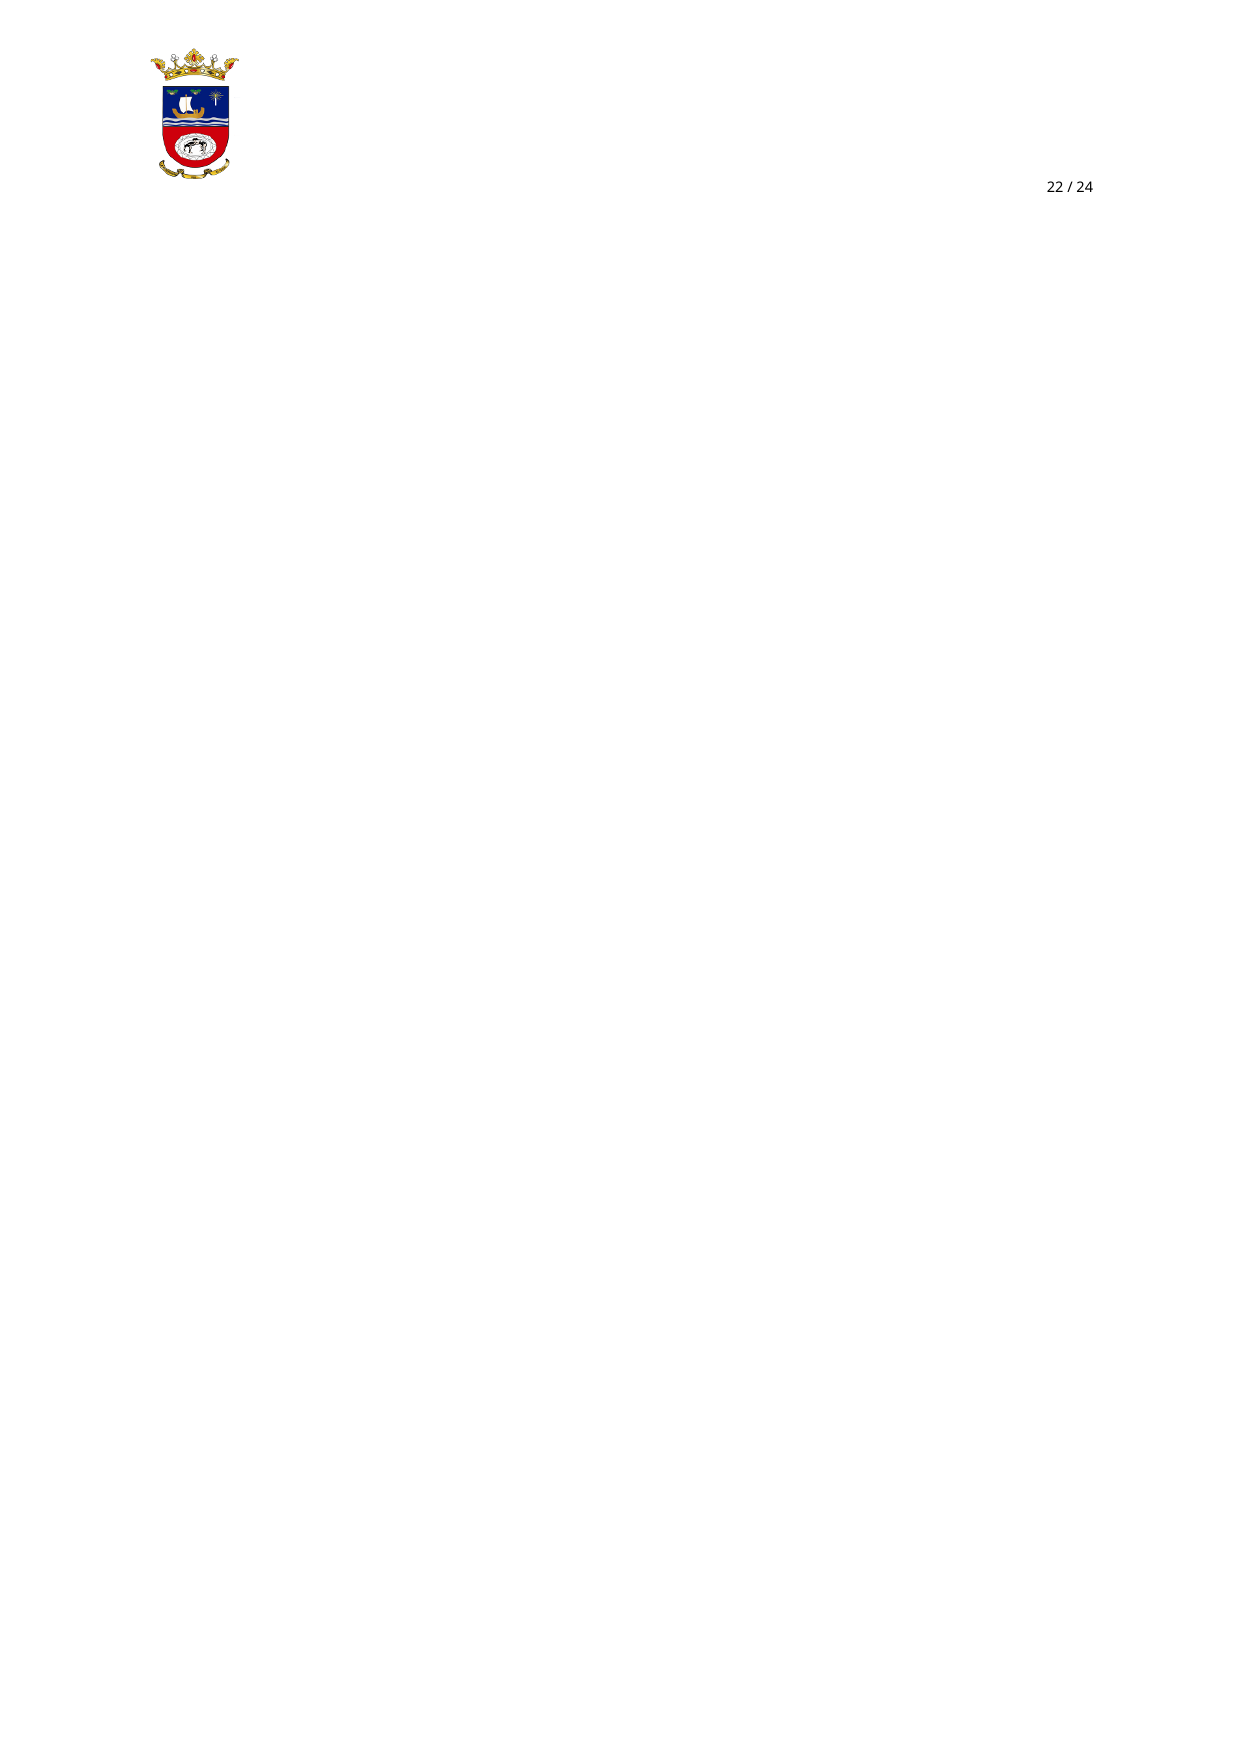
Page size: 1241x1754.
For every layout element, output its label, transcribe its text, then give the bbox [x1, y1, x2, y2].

text 22 / 24 [135, 177, 1093, 197]
